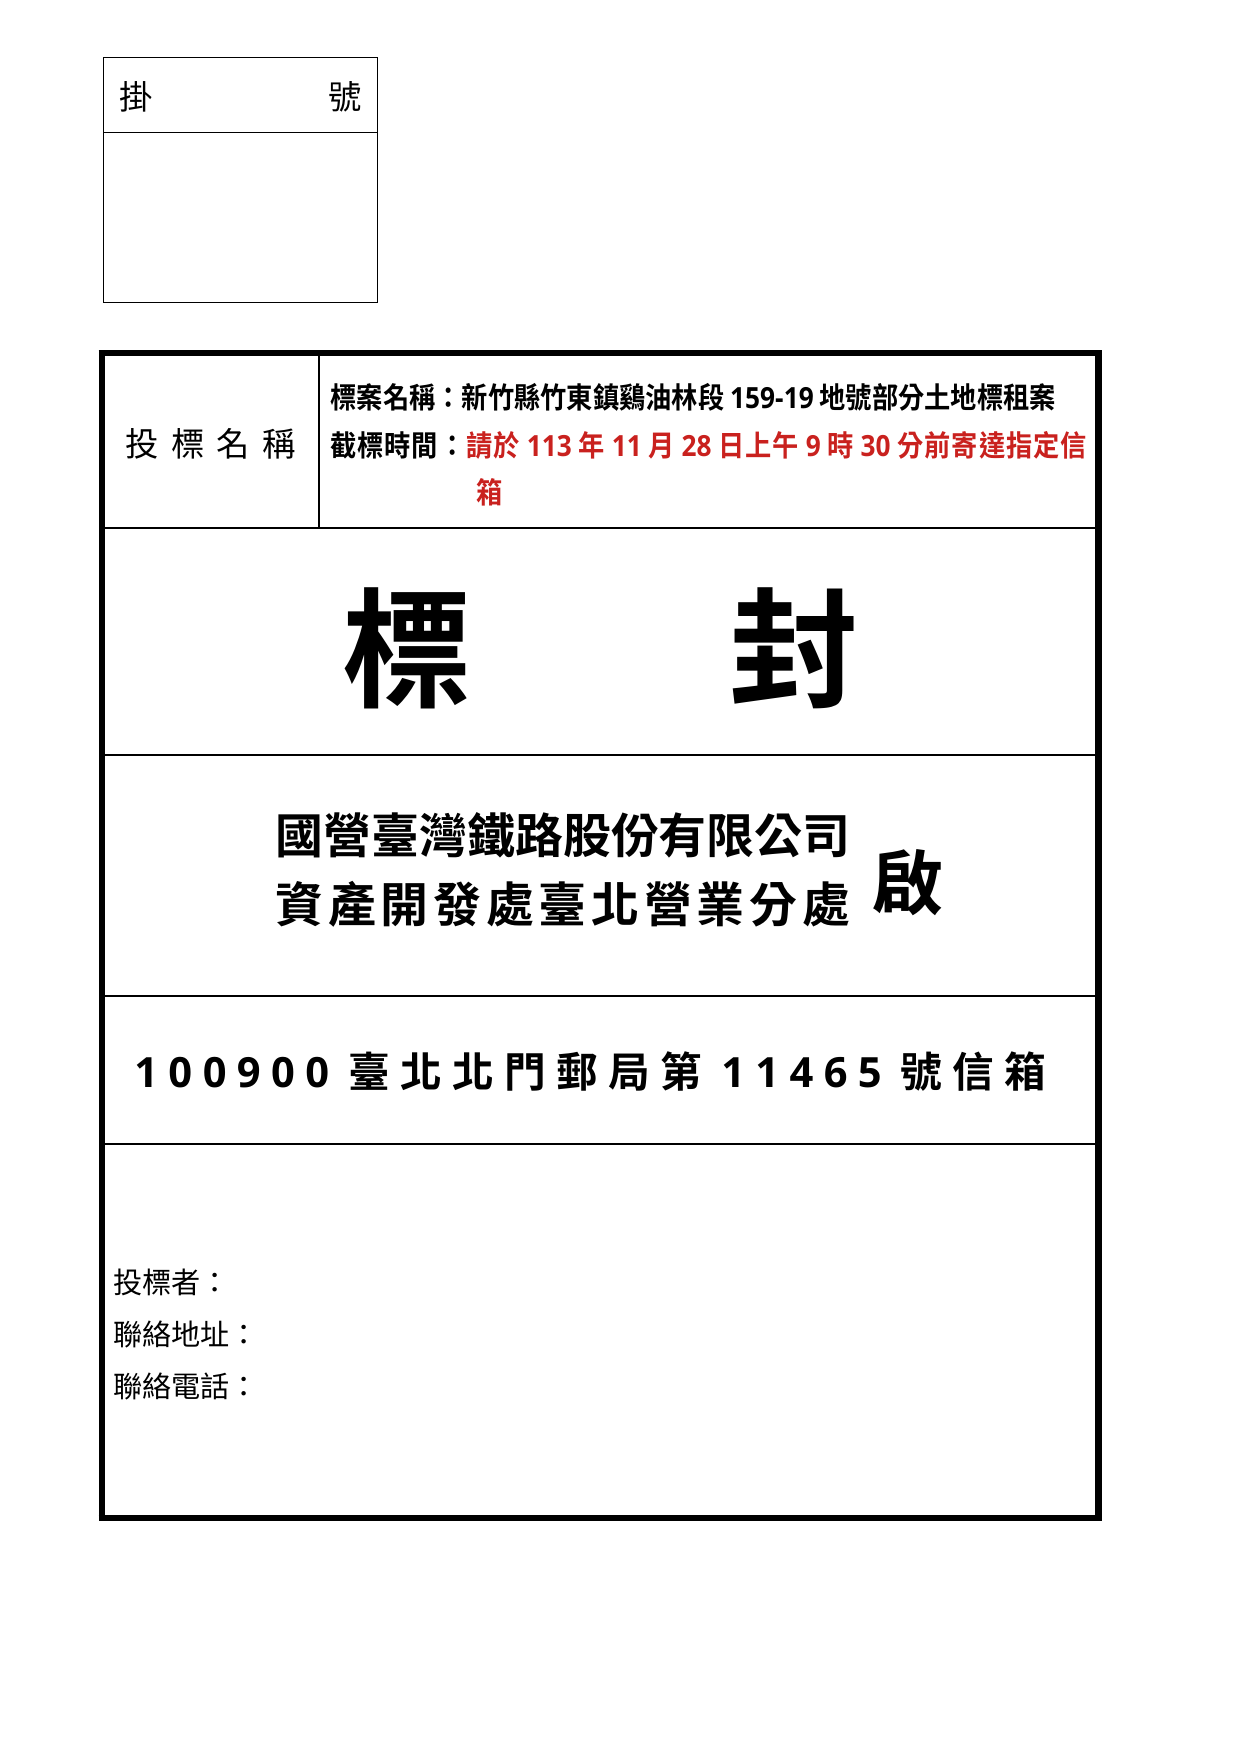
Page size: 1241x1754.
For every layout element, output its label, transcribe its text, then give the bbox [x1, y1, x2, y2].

table_cell 100900臺北北門郵局第11465號信箱 [105, 997, 1095, 1143]
table_header 標案名稱：新竹縣竹東鎮鷄油林段159-19地號部分土地標租案 截標時間：請於113年11月28日上午9時30分前寄達指定信箱 [320, 356, 1095, 527]
table_cell 投標者： 聯絡地址： 聯絡電話： [105, 1145, 1095, 1515]
table_cell 標 封 [105, 529, 1095, 754]
table_cell 國營臺灣鐵路股份有限公司資產開發處臺北營業分處 啟 [105, 756, 1095, 995]
table_header 投標名稱 [105, 356, 318, 527]
table_cell [104, 133, 377, 302]
table_header 掛號 [104, 58, 377, 132]
